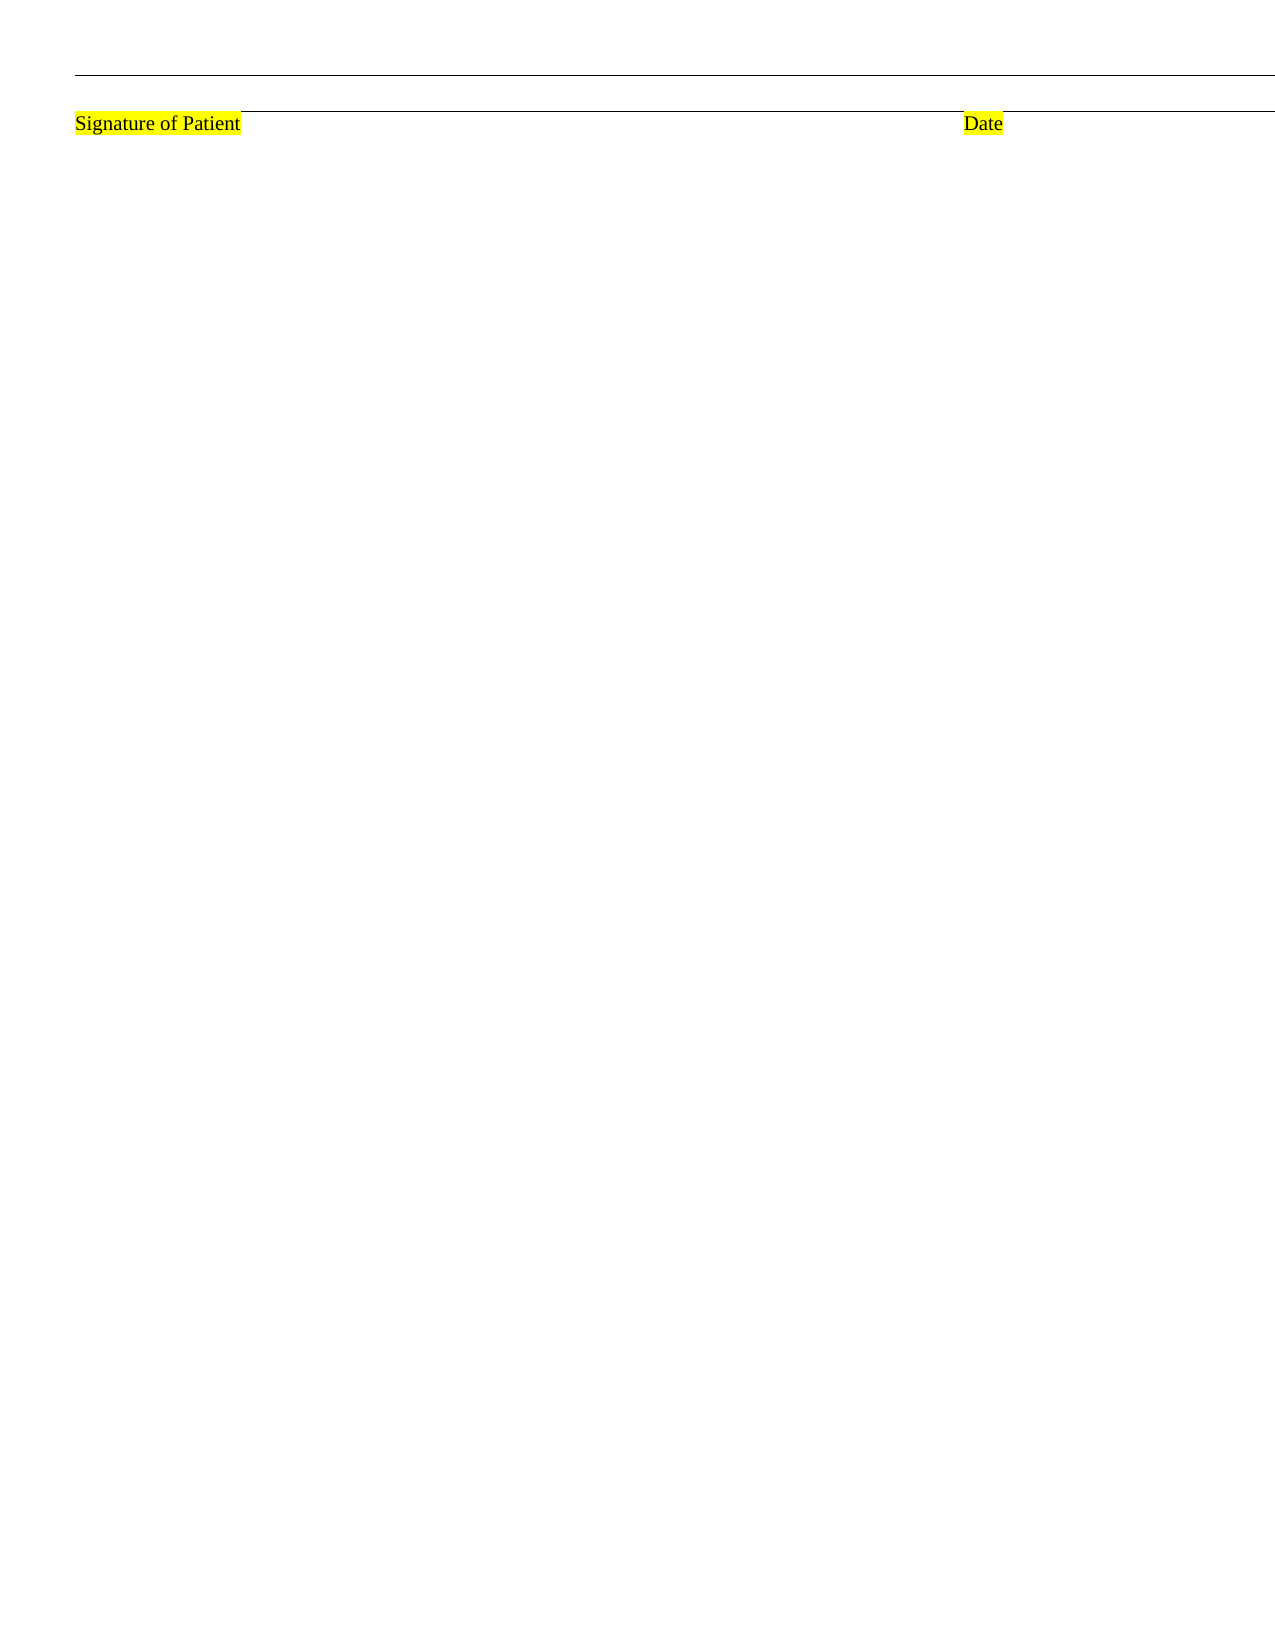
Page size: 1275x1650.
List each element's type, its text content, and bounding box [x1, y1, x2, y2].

table_cell [947, 76, 1275, 111]
text Signature of Patient Date [75, 112, 1200, 135]
table_cell [75, 76, 947, 111]
